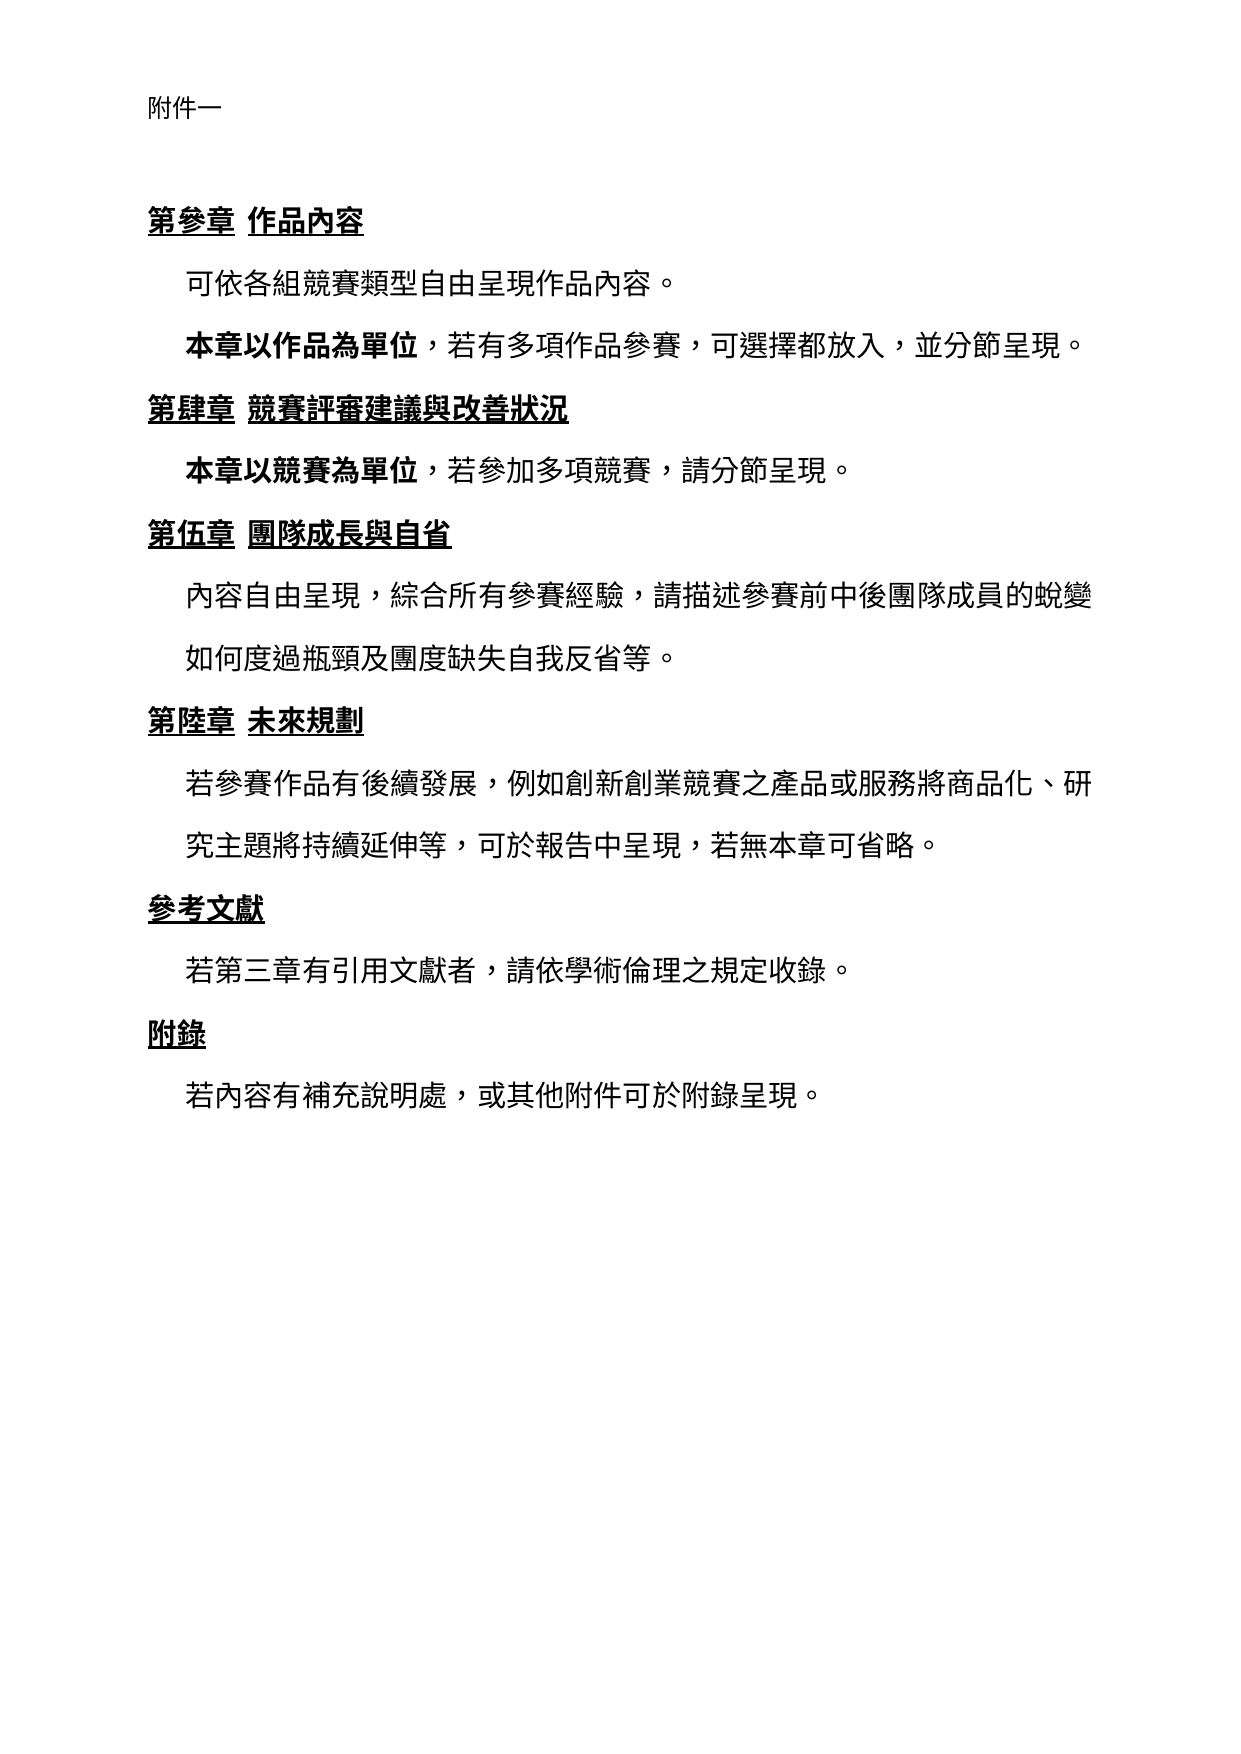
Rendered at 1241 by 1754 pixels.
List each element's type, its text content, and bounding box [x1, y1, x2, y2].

text 若內容有補充說明處，或其他附件可於附錄呈現。 [185, 1052, 1092, 1115]
text 參考文獻 [148, 865, 1092, 927]
text 第肆章 競賽評審建議與改善狀況 [148, 365, 1092, 427]
text 若第三章有引用文獻者，請依學術倫理之規定收錄。 [185, 927, 1092, 990]
text 若參賽作品有後續發展，例如創新創業競賽之產品或服務將商品化、研究主題將持續延伸等，可於報告中呈現，若無本章可省略。 [185, 740, 1092, 865]
text 第伍章 團隊成長與自省 [148, 490, 1092, 552]
text 第陸章 未來規劃 [148, 677, 1092, 740]
text 第參章 作品內容 [148, 177, 1092, 240]
text 本章以作品為單位，若有多項作品參賽，可選擇都放入，並分節呈現。 [185, 302, 1092, 365]
text 本章以競賽為單位，若參加多項競賽，請分節呈現。 [185, 427, 1092, 490]
text 內容自由呈現，綜合所有參賽經驗，請描述參賽前中後團隊成員的蛻變、如何度過瓶頸及團度缺失自我反省等。 [185, 552, 1092, 677]
text 附錄 [148, 990, 1092, 1052]
text 可依各組競賽類型自由呈現作品內容。 [185, 240, 1092, 302]
